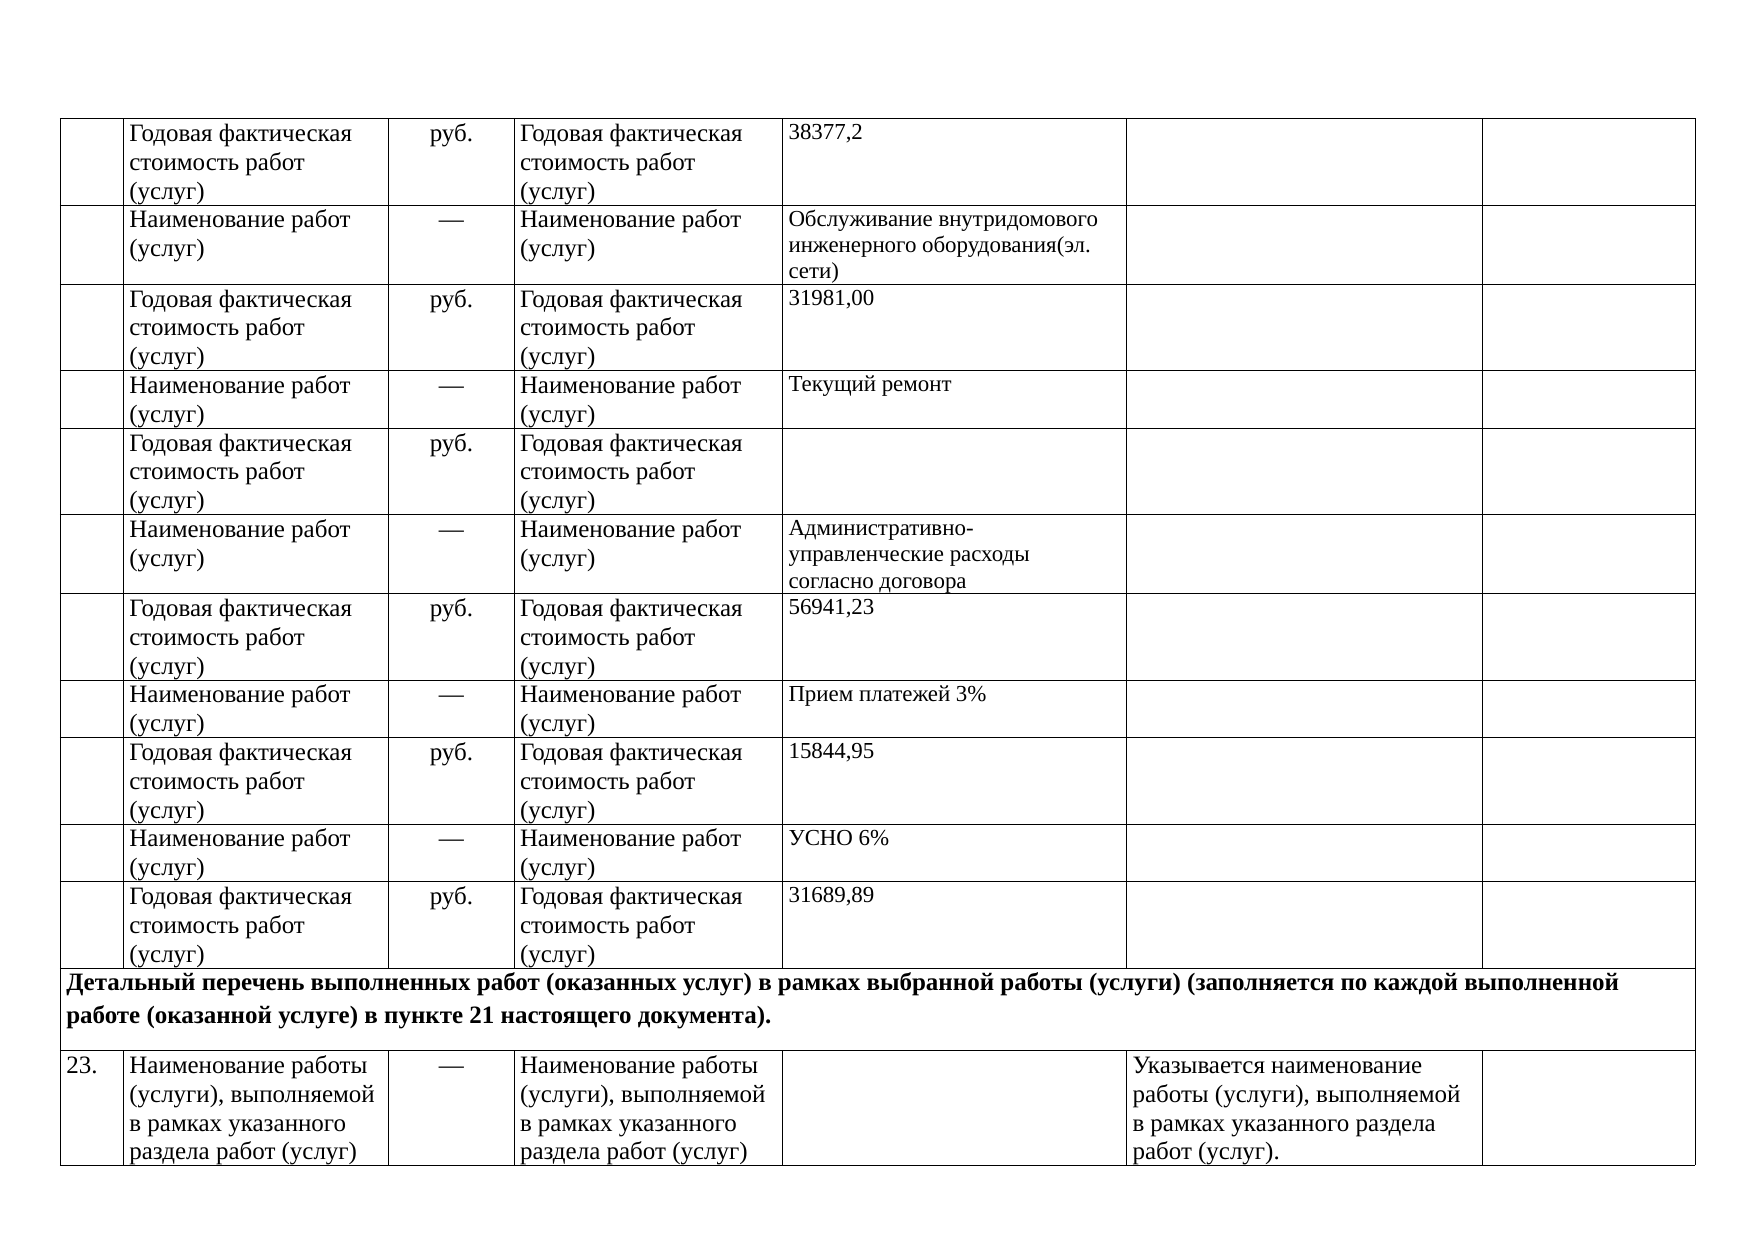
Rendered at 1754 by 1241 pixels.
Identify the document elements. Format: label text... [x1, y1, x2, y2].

table_cell [1127, 206, 1482, 284]
table_cell [1127, 738, 1482, 823]
table_cell Наименование работ (услуг) [124, 825, 388, 881]
table_cell Наименование работы (услуги), выполняемой в рамках указанного раздела работ (услуг) [515, 1051, 782, 1165]
table_cell [61, 594, 123, 679]
table_cell [1127, 825, 1482, 881]
table_cell 23. [61, 1051, 123, 1165]
table_cell Годовая фактическая стоимость работ (услуг) [124, 882, 388, 967]
table_cell [1483, 285, 1695, 370]
table_cell [61, 825, 123, 881]
table_cell Годовая фактическая стоимость работ (услуг) [124, 285, 388, 370]
table_cell Годовая фактическая стоимость работ (услуг) [515, 285, 782, 370]
table_cell Годовая фактическая стоимость работ (услуг) [515, 882, 782, 967]
table_cell Наименование работы (услуги), выполняемой в рамках указанного раздела работ (услуг) [124, 1051, 388, 1165]
table_cell Годовая фактическая стоимость работ (услуг) [515, 738, 782, 823]
table_cell [61, 119, 123, 204]
table_cell [61, 882, 123, 967]
table_cell 15844,95 [783, 738, 1126, 823]
table_cell 38377,2 [783, 119, 1126, 204]
table_cell [61, 738, 123, 823]
table_cell Наименование работ (услуг) [124, 681, 388, 737]
table_cell Годовая фактическая стоимость работ (услуг) [124, 119, 388, 204]
table_cell [1127, 285, 1482, 370]
table_cell руб. [389, 285, 514, 370]
table_cell [1127, 119, 1482, 204]
table_cell — [389, 681, 514, 737]
table_cell [61, 285, 123, 370]
table_cell — [389, 206, 514, 284]
table_cell руб. [389, 119, 514, 204]
table_cell Наименование работ (услуг) [124, 371, 388, 428]
table_cell Годовая фактическая стоимость работ (услуг) [124, 738, 388, 823]
table_cell [1483, 119, 1695, 204]
table_cell [1483, 681, 1695, 737]
table_cell Детальный перечень выполненных работ (оказанных услуг) в рамках выбранной работы (услуги) (заполняется по каждой выполненной работе (оказанной услуге) в пункте 21 настоящего документа). [61, 969, 1695, 1050]
table_cell [1483, 429, 1695, 514]
table_cell 56941,23 [783, 594, 1126, 679]
table_cell [1483, 206, 1695, 284]
table_cell Указывается наименование работы (услуги), выполняемой в рамках указанного раздела работ (услуг). [1127, 1051, 1482, 1165]
table_cell Текущий ремонт [783, 371, 1126, 428]
table_cell [61, 206, 123, 284]
table_cell [1127, 681, 1482, 737]
table_cell [61, 515, 123, 593]
table_cell Наименование работ (услуг) [515, 371, 782, 428]
table_cell [1127, 515, 1482, 593]
table_cell Годовая фактическая стоимость работ (услуг) [515, 594, 782, 679]
table_cell [1483, 371, 1695, 428]
table_cell — [389, 825, 514, 881]
table_cell Прием платежей 3% [783, 681, 1126, 737]
table_cell 31981,00 [783, 285, 1126, 370]
table_cell — [389, 371, 514, 428]
table_cell руб. [389, 882, 514, 967]
table_cell Наименование работ (услуг) [515, 825, 782, 881]
table_cell Годовая фактическая стоимость работ (услуг) [124, 594, 388, 679]
table_cell [1127, 594, 1482, 679]
table_cell [61, 371, 123, 428]
table_cell [1127, 882, 1482, 967]
table_cell — [389, 515, 514, 593]
table_cell Наименование работ (услуг) [515, 681, 782, 737]
table_cell Наименование работ (услуг) [515, 515, 782, 593]
table_cell Наименование работ (услуг) [124, 206, 388, 284]
table_cell [1127, 371, 1482, 428]
table_cell Годовая фактическая стоимость работ (услуг) [515, 429, 782, 514]
table_cell [61, 429, 123, 514]
table_cell Наименование работ (услуг) [124, 515, 388, 593]
table_cell [783, 429, 1126, 514]
table_cell УСНО 6% [783, 825, 1126, 881]
table_cell [1127, 429, 1482, 514]
table_cell руб. [389, 429, 514, 514]
table_cell руб. [389, 594, 514, 679]
table_cell [1483, 882, 1695, 967]
table_cell Наименование работ (услуг) [515, 206, 782, 284]
table_cell [1483, 515, 1695, 593]
table_cell [1483, 1051, 1695, 1165]
table_cell Годовая фактическая стоимость работ (услуг) [124, 429, 388, 514]
table_cell [783, 1051, 1126, 1165]
table_cell [1483, 738, 1695, 823]
table_cell [1483, 825, 1695, 881]
table_cell — [389, 1051, 514, 1165]
table_cell Годовая фактическая стоимость работ (услуг) [515, 119, 782, 204]
table_cell руб. [389, 738, 514, 823]
table_cell [61, 681, 123, 737]
table_cell 31689,89 [783, 882, 1126, 967]
table_cell [1483, 594, 1695, 679]
